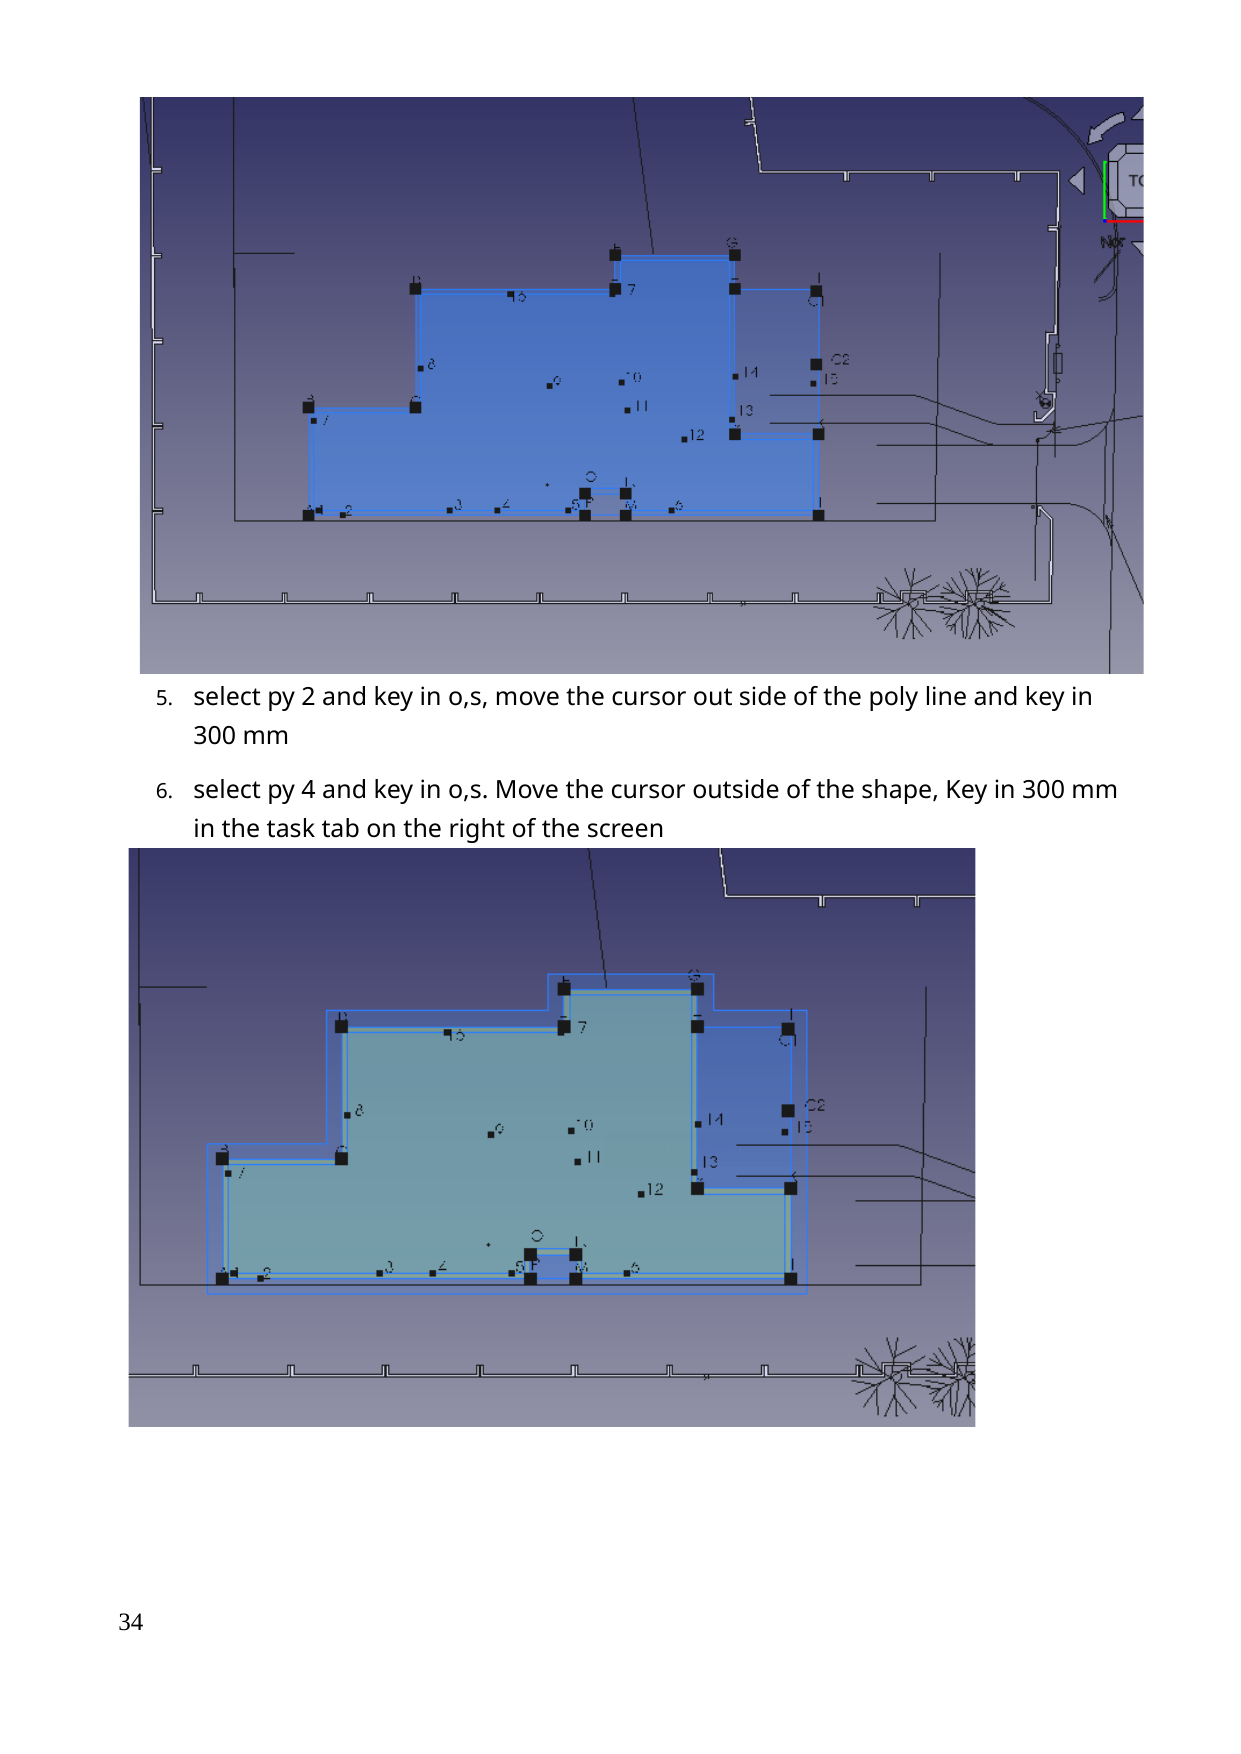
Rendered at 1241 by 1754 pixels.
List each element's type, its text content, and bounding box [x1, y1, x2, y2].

picture [128, 848, 976, 1427]
list select py 2 and key in o,s, move the cursor out side of the poly line and key in 300 mm [156, 674, 1122, 752]
list select py 4 and key in o,s. Move the cursor outside of the shape, Key in 300 mm in the task tab on the right of the screen [156, 772, 1122, 845]
picture [139, 97, 1144, 674]
